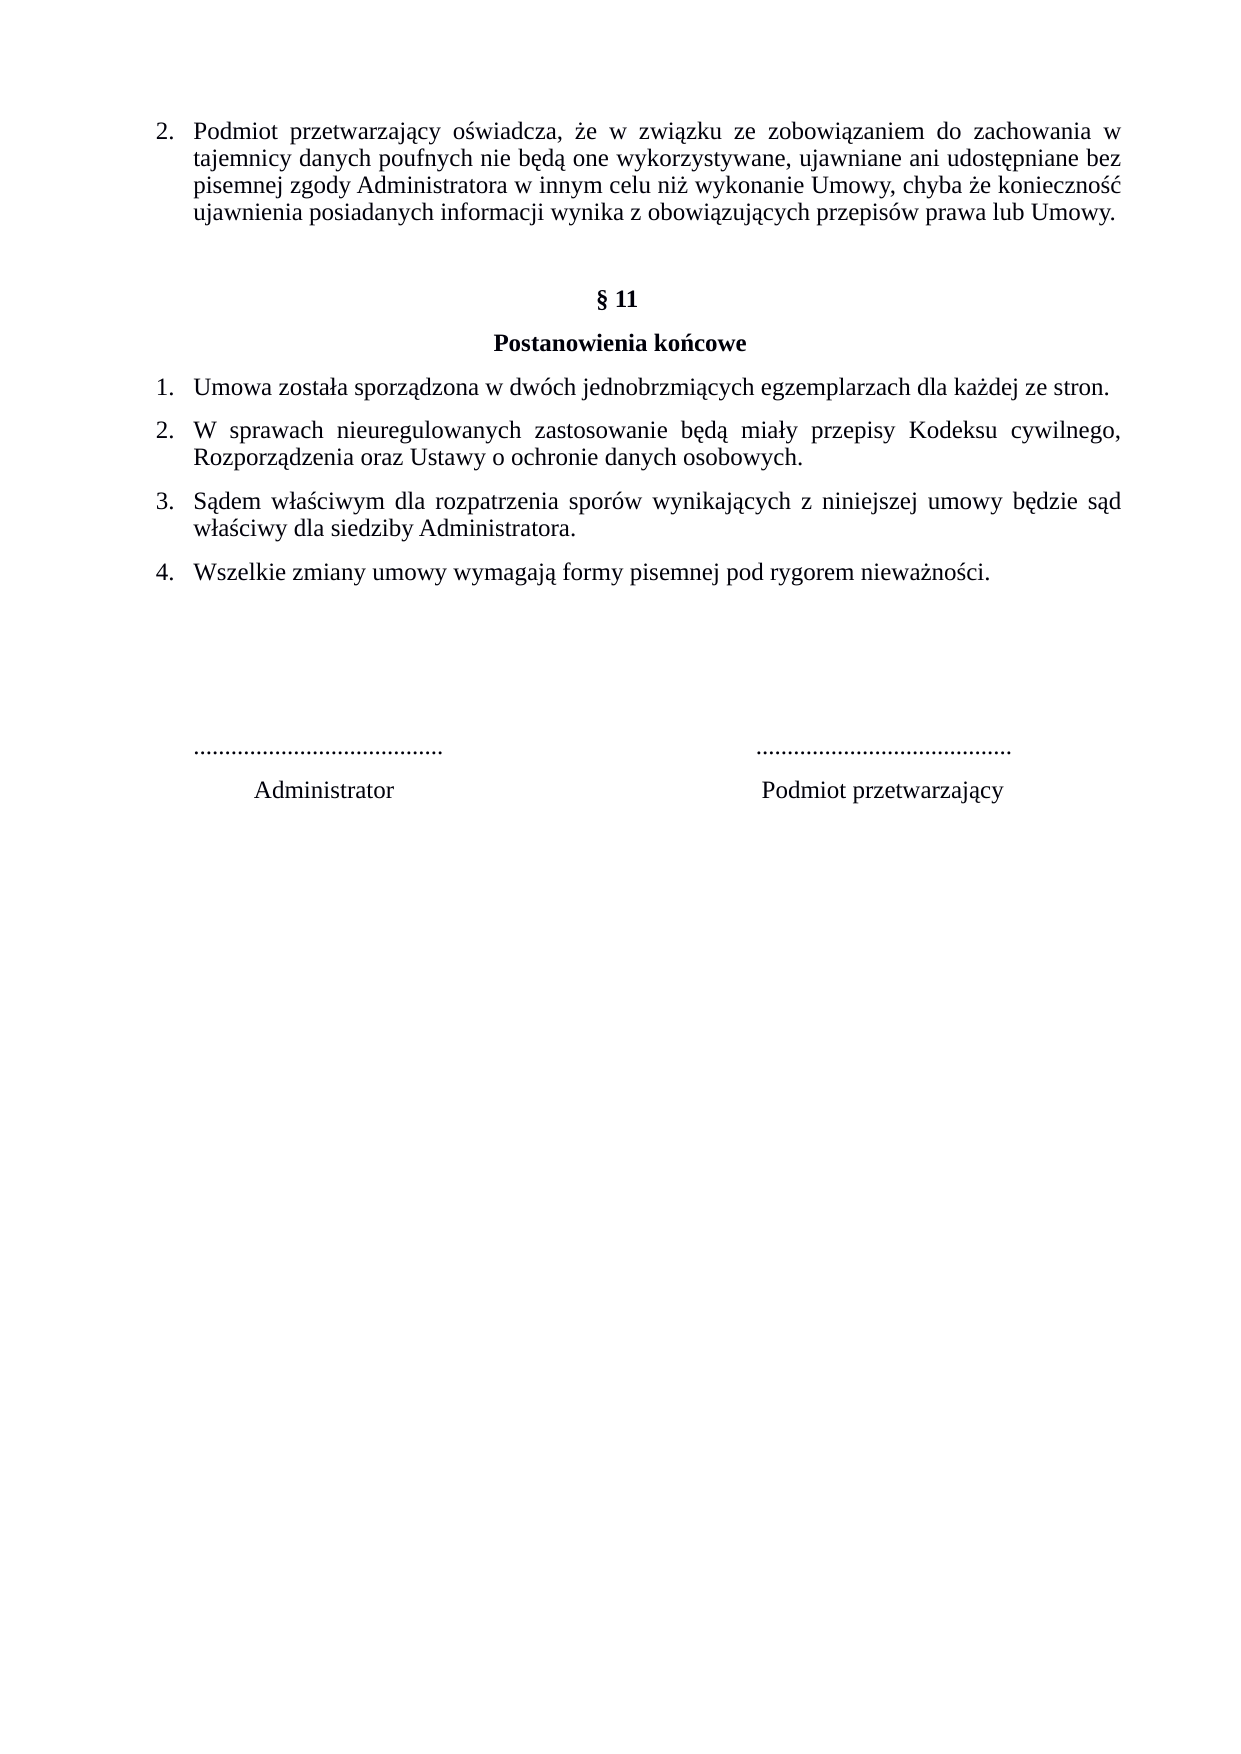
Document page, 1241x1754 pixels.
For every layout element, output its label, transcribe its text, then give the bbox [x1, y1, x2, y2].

list W sprawach nieuregulowanych zastosowanie będą miały przepisy Kodeksu cywilnego, Rozporządzenia oraz Ustawy o ochronie danych osobowych. [156, 417, 1122, 471]
list Umowa została sporządzona w dwóch jednobrzmiących egzemplarzach dla każdej ze stron. [156, 374, 1122, 401]
list Wszelkie zmiany umowy wymagają formy pisemnej pod rygorem nieważności. [156, 558, 1122, 586]
text Postanowienia końcowe [118, 330, 1122, 357]
text § 11 [118, 286, 1122, 313]
text ........................................ ......................................... [118, 733, 1122, 760]
list Podmiot przetwarzający oświadcza, że w związku ze zobowiązaniem do zachowania w tajemnicy danych poufnych nie będą one wykorzystywane, ujawniane ani udostępniane bez pisemnej zgody Administratora w innym celu niż wykonanie Umowy, chyba że konieczność ujawnienia posiadanych informacji wynika z obowiązujących przepisów prawa lub Umowy. [156, 118, 1122, 226]
list Sądem właściwym dla rozpatrzenia sporów wynikających z niniejszej umowy będzie sąd właściwy dla siedziby Administratora. [156, 488, 1122, 542]
text Administrator Podmiot przetwarzający [118, 777, 1122, 804]
